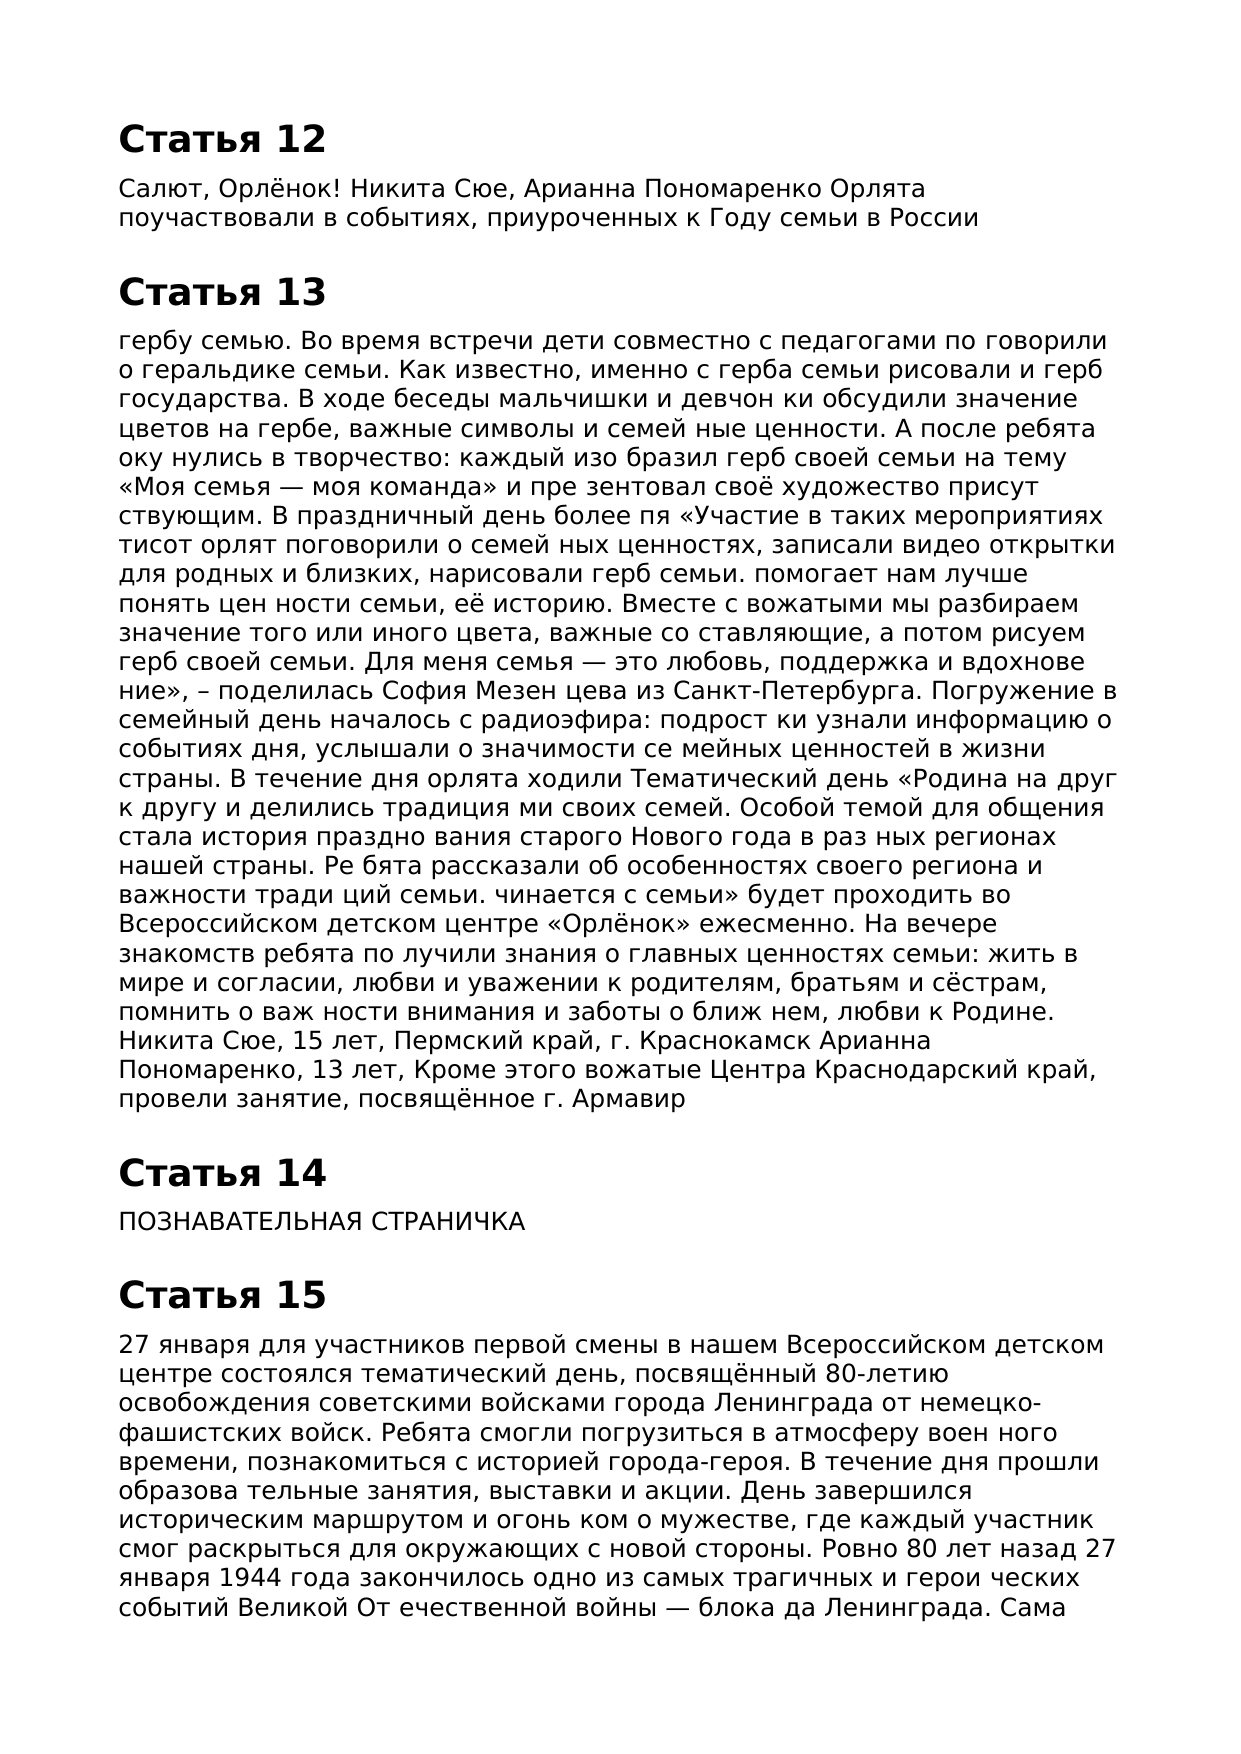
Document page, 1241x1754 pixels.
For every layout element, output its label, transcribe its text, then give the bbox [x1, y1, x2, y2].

text Салют, Орлёнок! Никита Сюе, Арианна Пономаренко Орлята поучаствовали в событиях, приуроченных к Году семьи в России [118, 174, 1122, 233]
text гербу семью. Во время встречи дети совместно с педагогами по­ говорили о геральдике семьи. Как известно, именно с герба семьи рисовали и герб государства. В ходе беседы мальчишки и девчон­ ки обсудили значение цветов на гербе, важные символы и семей­ ные ценности. А после ребята оку­ нулись в творчество: каждый изо­ бразил герб своей семьи на тему «Моя семья — моя команда» и пре­ зентовал своё художество присут­ ствующим. В праздничный день более пя­ «Участие в таких мероприятиях тисот орлят поговорили о семей­ ных ценностях, записали видео­ открытки для родных и близких, нарисовали герб семьи. помогает нам лучше понять цен­ ности семьи, её историю. Вместе с вожатыми мы разбираем значение того или иного цвета, важные со­ ставляющие, а потом рисуем герб своей семьи. Для меня семья — это любовь, поддержка и вдохнове­ ние», – поделилась София Мезен­ цева из Санкт-Петербурга. Погружение в семейный день началось с радиоэфира: подрост­ ки узнали информацию о событиях дня, услышали о значимости се­ мейных ценностей в жизни страны. В течение дня орлята ходили Тематический день «Родина на­ друг к другу и делились традиция­ ми своих семей. Особой темой для общения стала история праздно­ вания старого Нового года в раз­ ных регионах нашей страны. Ре­ бята рассказали об особенностях своего региона и важности тради­ ций семьи. чинается с семьи» будет проходить во Всероссийском детском центре «Орлёнок» ежесменно. На вечере знакомств ребята по­ лучили знания о главных ценностях семьи: жить в мире и согласии, любви и уважении к родителям, братьям и сёстрам, помнить о важ­ ности внимания и заботы о ближ­ нем, любви к Родине. Никита Сюе, 15 лет, Пермский край, г. Краснокамск Арианна Пономаренко, 13 лет, Кроме этого вожатые Центра Краснодарский край, провели занятие, посвящённое г. Армавир [118, 326, 1122, 1114]
subtitle Статья 12 [118, 118, 1122, 162]
subtitle Статья 15 [118, 1274, 1122, 1318]
text ПОЗНАВАТЕЛЬНАЯ СТРАНИЧКА [118, 1207, 1122, 1237]
subtitle Статья 13 [118, 270, 1122, 314]
subtitle Статья 14 [118, 1151, 1122, 1195]
text 27 января для участников первой смены в нашем Всероссийском детском центре состоялся тематический день, посвящённый 80-летию освобождения советскими войсками города Ленинграда от немецко-фашистских войск. Ребята смогли погрузиться в атмосферу воен­ ного времени, познакомиться с историей города-героя. В течение дня прошли образова­ тельные занятия, выставки и акции. День завершился историческим маршрутом и огонь­ ком о мужестве, где каждый участник смог раскрыться для окружающих с новой стороны. Ровно 80 лет назад 27 января 1944 года закончилось одно из самых трагичных и герои­ ческих событий Великой От­ ечественной войны — блока­ да Ленинграда. Сама [118, 1330, 1122, 1622]
